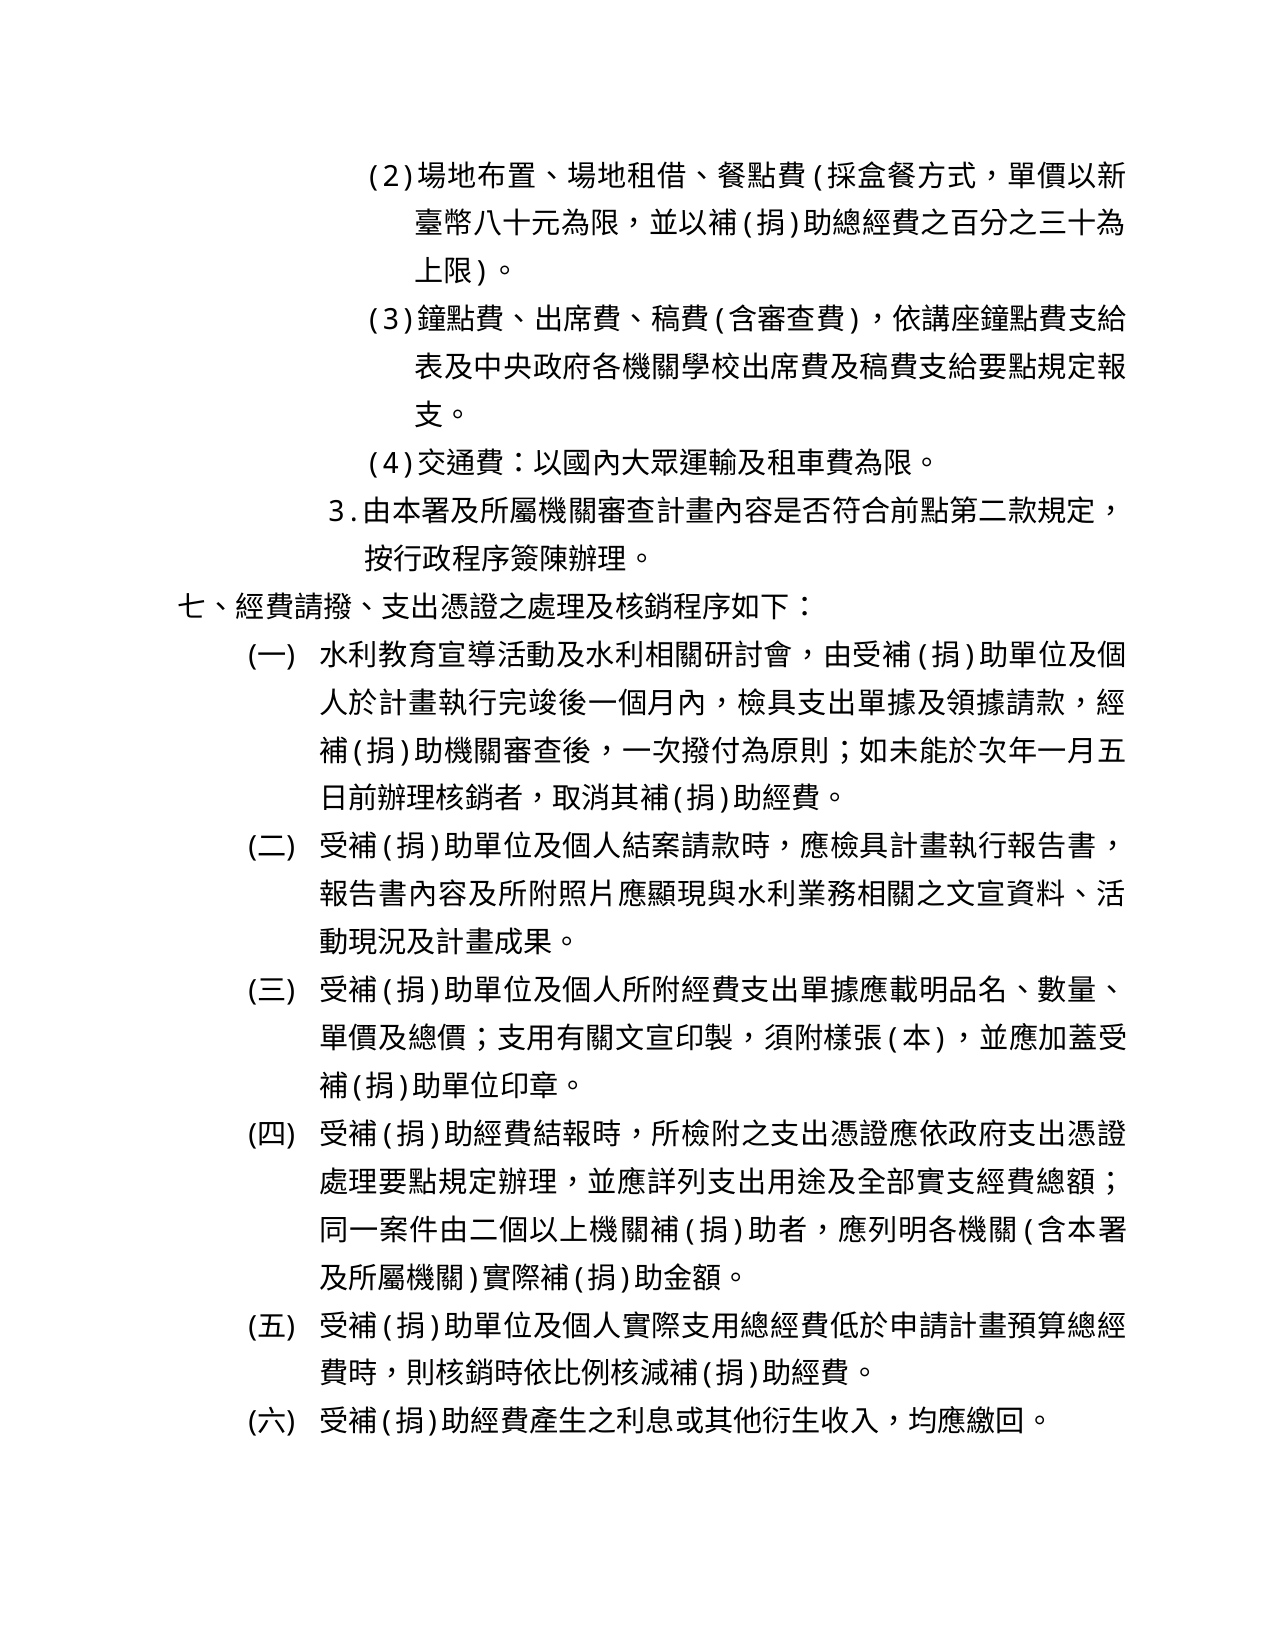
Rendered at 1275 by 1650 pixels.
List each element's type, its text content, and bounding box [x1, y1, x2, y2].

list 受補(捐)助經費產生之利息或其他衍生收入，均應繳回。 [248, 1393, 1127, 1441]
text 七、經費請撥、支出憑證之處理及核銷程序如下： [177, 579, 1127, 627]
text 3.由本署及所屬機關審查計畫內容是否符合前點第二款規定，按行政程序簽陳辦理。 [327, 483, 1127, 579]
text (4)交通費：以國內大眾運輸及租車費為限。 [364, 435, 1127, 483]
text (3)鐘點費、出席費、稿費(含審查費)，依講座鐘點費支給表及中央政府各機關學校出席費及稿費支給要點規定報支。 [364, 291, 1127, 435]
list 受補(捐)助單位及個人所附經費支出單據應載明品名、數量、單價及總價；支用有關文宣印製，須附樣張(本)，並應加蓋受補(捐)助單位印章。 [248, 962, 1127, 1106]
text (2)場地布置、場地租借、餐點費(採盒餐方式，單價以新臺幣八十元為限，並以補(捐)助總經費之百分之三十為上限)。 [364, 148, 1127, 291]
list 受補(捐)助單位及個人實際支用總經費低於申請計畫預算總經費時，則核銷時依比例核減補(捐)助經費。 [248, 1298, 1127, 1393]
list 受補(捐)助單位及個人結案請款時，應檢具計畫執行報告書，報告書內容及所附照片應顯現與水利業務相關之文宣資料、活動現況及計畫成果。 [248, 818, 1127, 962]
list 受補(捐)助經費結報時，所檢附之支出憑證應依政府支出憑證處理要點規定辦理，並應詳列支出用途及全部實支經費總額；同一案件由二個以上機關補(捐)助者，應列明各機關(含本署及所屬機關)實際補(捐)助金額。 [248, 1106, 1127, 1298]
list 水利教育宣導活動及水利相關研討會，由受補(捐)助單位及個人於計畫執行完竣後一個月內，檢具支出單據及領據請款，經補(捐)助機關審查後，一次撥付為原則；如未能於次年一月五日前辦理核銷者，取消其補(捐)助經費。 [248, 627, 1127, 818]
